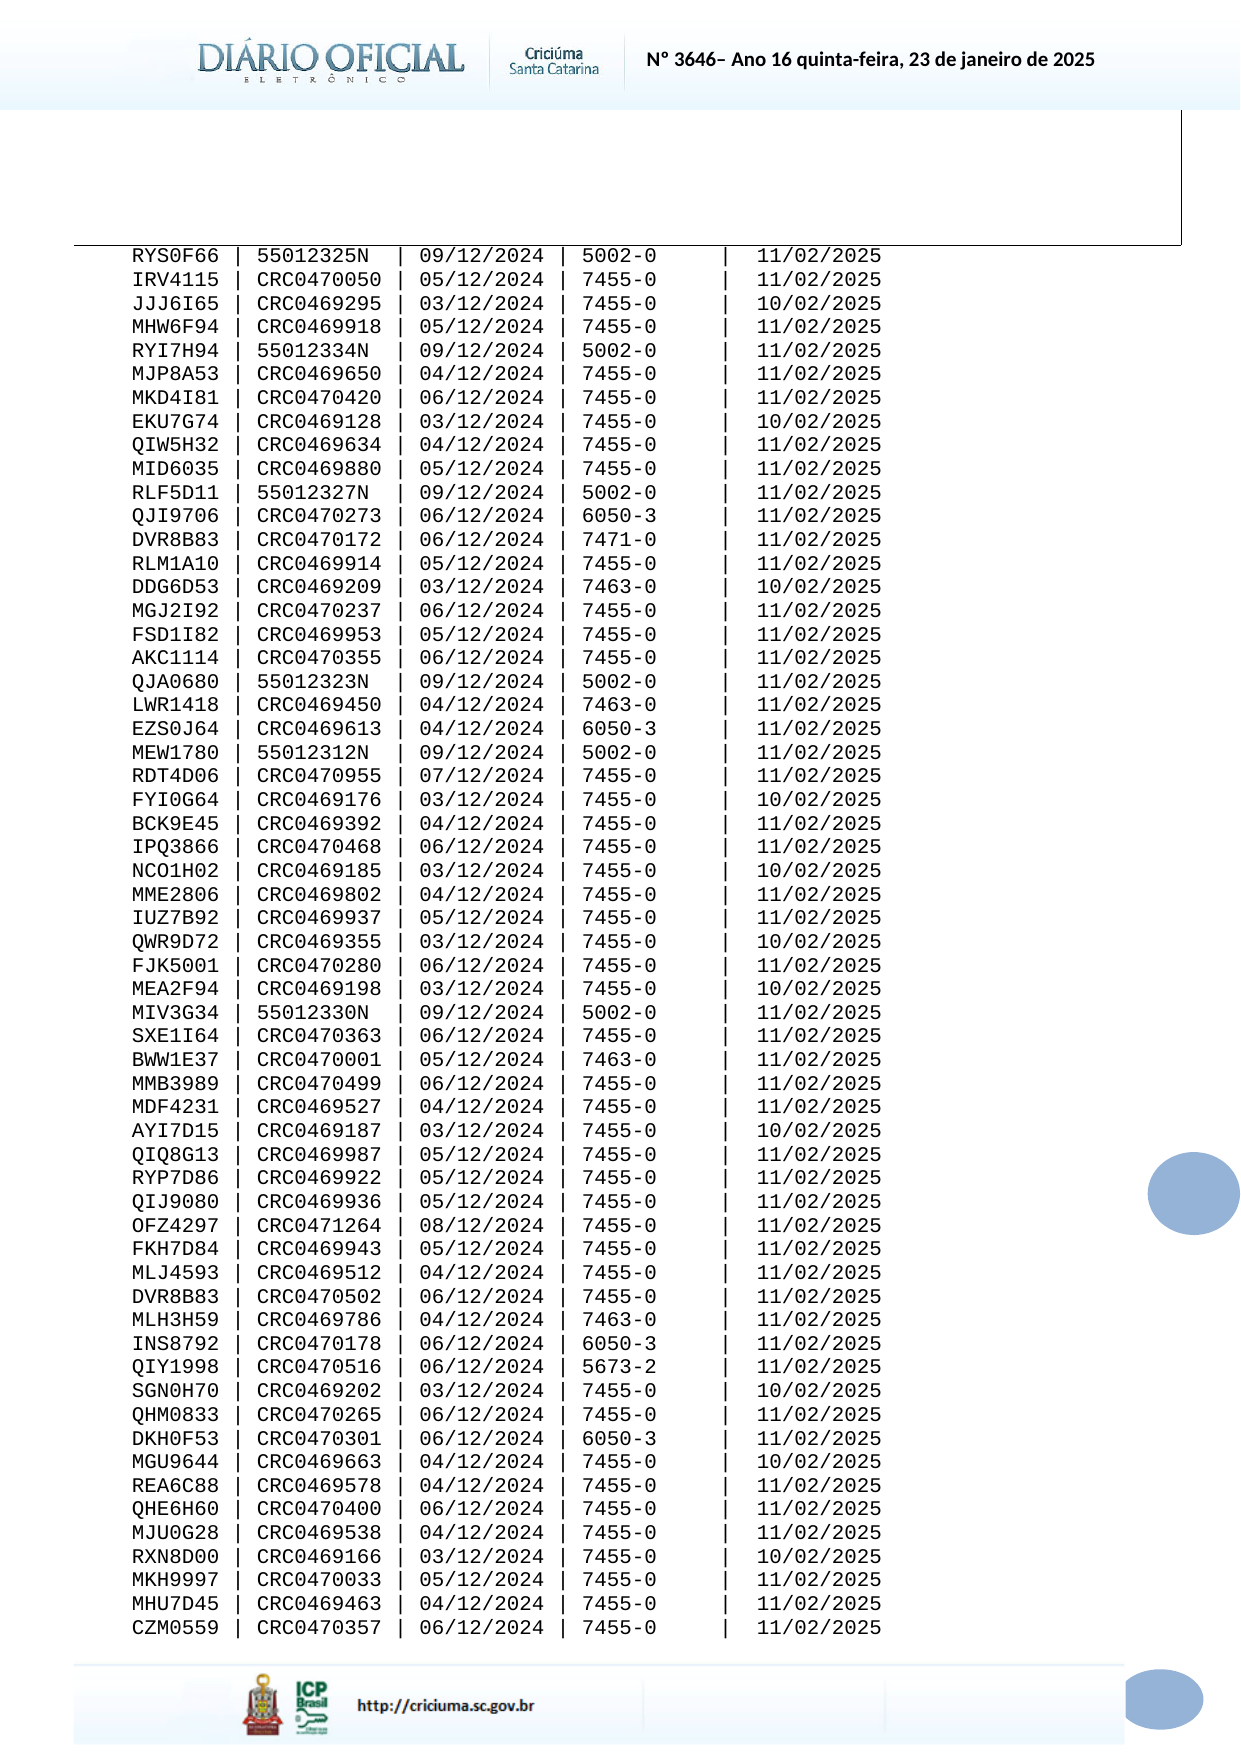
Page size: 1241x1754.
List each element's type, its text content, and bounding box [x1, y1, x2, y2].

text MDF4231 | CRC0469527 | 04/12/2024 | 7455-0 | 11/02/2025 [44, 1096, 1181, 1120]
text RLM1A10 | CRC0469914 | 05/12/2024 | 7455-0 | 11/02/2025 [44, 553, 1181, 576]
text DKH0F53 | CRC0470301 | 06/12/2024 | 6050-3 | 11/02/2025 [44, 1427, 1181, 1451]
text MGJ2I92 | CRC0470237 | 06/12/2024 | 7455-0 | 11/02/2025 [44, 600, 1181, 623]
text EZS0J64 | CRC0469613 | 04/12/2024 | 6050-3 | 11/02/2025 [44, 718, 1181, 742]
text DDG6D53 | CRC0469209 | 03/12/2024 | 7463-0 | 10/02/2025 [44, 576, 1181, 600]
text LWR1418 | CRC0469450 | 04/12/2024 | 7463-0 | 11/02/2025 [44, 694, 1181, 718]
text MME2806 | CRC0469802 | 04/12/2024 | 7455-0 | 11/02/2025 [44, 884, 1181, 907]
text QJA0680 | 55012323N | 09/12/2024 | 5002-0 | 11/02/2025 [44, 671, 1181, 694]
text RLF5D11 | 55012327N | 09/12/2024 | 5002-0 | 11/02/2025 [44, 482, 1181, 505]
text FJK5001 | CRC0470280 | 06/12/2024 | 7455-0 | 11/02/2025 [44, 954, 1181, 978]
text NCO1H02 | CRC0469185 | 03/12/2024 | 7455-0 | 10/02/2025 [44, 860, 1181, 884]
text JJJ6I65 | CRC0469295 | 03/12/2024 | 7455-0 | 10/02/2025 [44, 292, 1181, 316]
text QIW5H32 | CRC0469634 | 04/12/2024 | 7455-0 | 11/02/2025 [44, 434, 1181, 458]
text QJI9706 | CRC0470273 | 06/12/2024 | 6050-3 | 11/02/2025 [44, 505, 1181, 529]
text MMB3989 | CRC0470499 | 06/12/2024 | 7455-0 | 11/02/2025 [44, 1073, 1181, 1096]
text QIJ9080 | CRC0469936 | 05/12/2024 | 7455-0 | 11/02/2025 [44, 1191, 1153, 1215]
text AKC1114 | CRC0470355 | 06/12/2024 | 7455-0 | 11/02/2025 [44, 647, 1181, 671]
text IPQ3866 | CRC0470468 | 06/12/2024 | 7455-0 | 11/02/2025 [44, 836, 1181, 860]
text QWR9D72 | CRC0469355 | 03/12/2024 | 7455-0 | 10/02/2025 [44, 931, 1181, 954]
text MID6035 | CRC0469880 | 05/12/2024 | 7455-0 | 11/02/2025 [44, 458, 1181, 482]
text RXN8D00 | CRC0469166 | 03/12/2024 | 7455-0 | 10/02/2025 [44, 1546, 1181, 1569]
text MHW6F94 | CRC0469918 | 05/12/2024 | 7455-0 | 11/02/2025 [44, 316, 1181, 340]
text MJP8A53 | CRC0469650 | 04/12/2024 | 7455-0 | 11/02/2025 [44, 363, 1181, 387]
text QHE6H60 | CRC0470400 | 06/12/2024 | 7455-0 | 11/02/2025 [44, 1498, 1181, 1522]
text CZM0559 | CRC0470357 | 06/12/2024 | 7455-0 | 11/02/2025 [44, 1617, 1181, 1640]
text OFZ4297 | CRC0471264 | 08/12/2024 | 7455-0 | 11/02/2025 [44, 1215, 1181, 1238]
text IRV4115 | CRC0470050 | 05/12/2024 | 7455-0 | 11/02/2025 [44, 269, 1181, 292]
text FSD1I82 | CRC0469953 | 05/12/2024 | 7455-0 | 11/02/2025 [44, 623, 1181, 647]
text MIV3G34 | 55012330N | 09/12/2024 | 5002-0 | 11/02/2025 [44, 1002, 1181, 1026]
text DVR8B83 | CRC0470172 | 06/12/2024 | 7471-0 | 11/02/2025 [44, 529, 1181, 553]
text FYI0G64 | CRC0469176 | 03/12/2024 | 7455-0 | 10/02/2025 [44, 789, 1181, 813]
text QIQ8G13 | CRC0469987 | 05/12/2024 | 7455-0 | 11/02/2025 [44, 1144, 1181, 1167]
text SGN0H70 | CRC0469202 | 03/12/2024 | 7455-0 | 10/02/2025 [44, 1380, 1181, 1404]
text BCK9E45 | CRC0469392 | 04/12/2024 | 7455-0 | 11/02/2025 [44, 813, 1181, 836]
text DVR8B83 | CRC0470502 | 06/12/2024 | 7455-0 | 11/02/2025 [44, 1286, 1181, 1309]
text BWW1E37 | CRC0470001 | 05/12/2024 | 7463-0 | 11/02/2025 [44, 1049, 1181, 1073]
text INS8792 | CRC0470178 | 06/12/2024 | 6050-3 | 11/02/2025 [44, 1333, 1181, 1357]
text RYI7H94 | 55012334N | 09/12/2024 | 5002-0 | 11/02/2025 [44, 340, 1181, 363]
text MLJ4593 | CRC0469512 | 04/12/2024 | 7455-0 | 11/02/2025 [44, 1262, 1181, 1286]
text AYI7D15 | CRC0469187 | 03/12/2024 | 7455-0 | 10/02/2025 [44, 1120, 1181, 1144]
text SXE1I64 | CRC0470363 | 06/12/2024 | 7455-0 | 11/02/2025 [44, 1026, 1181, 1049]
text MHU7D45 | CRC0469463 | 04/12/2024 | 7455-0 | 11/02/2025 [44, 1593, 1181, 1617]
text QIY1998 | CRC0470516 | 06/12/2024 | 5673-2 | 11/02/2025 [44, 1357, 1181, 1380]
text RYP7D86 | CRC0469922 | 05/12/2024 | 7455-0 | 11/02/2025 [44, 1167, 1157, 1191]
text MEA2F94 | CRC0469198 | 03/12/2024 | 7455-0 | 10/02/2025 [44, 978, 1181, 1002]
text IUZ7B92 | CRC0469937 | 05/12/2024 | 7455-0 | 11/02/2025 [44, 907, 1181, 931]
text MLH3H59 | CRC0469786 | 04/12/2024 | 7463-0 | 11/02/2025 [44, 1309, 1181, 1333]
text MJU0G28 | CRC0469538 | 04/12/2024 | 7455-0 | 11/02/2025 [44, 1522, 1181, 1546]
text RYS0F66 | 55012325N | 09/12/2024 | 5002-0 | 11/02/2025 [44, 245, 1181, 269]
text MGU9644 | CRC0469663 | 04/12/2024 | 7455-0 | 10/02/2025 [44, 1451, 1181, 1475]
text FKH7D84 | CRC0469943 | 05/12/2024 | 7455-0 | 11/02/2025 [44, 1238, 1181, 1262]
text MKD4I81 | CRC0470420 | 06/12/2024 | 7455-0 | 11/02/2025 [44, 387, 1181, 411]
text MKH9997 | CRC0470033 | 05/12/2024 | 7455-0 | 11/02/2025 [44, 1569, 1181, 1593]
text MEW1780 | 55012312N | 09/12/2024 | 5002-0 | 11/02/2025 [44, 742, 1181, 765]
text RDT4D06 | CRC0470955 | 07/12/2024 | 7455-0 | 11/02/2025 [44, 765, 1181, 789]
text REA6C88 | CRC0469578 | 04/12/2024 | 7455-0 | 11/02/2025 [44, 1475, 1181, 1498]
text EKU7G74 | CRC0469128 | 03/12/2024 | 7455-0 | 10/02/2025 [44, 411, 1181, 434]
text QHM0833 | CRC0470265 | 06/12/2024 | 7455-0 | 11/02/2025 [44, 1404, 1181, 1427]
